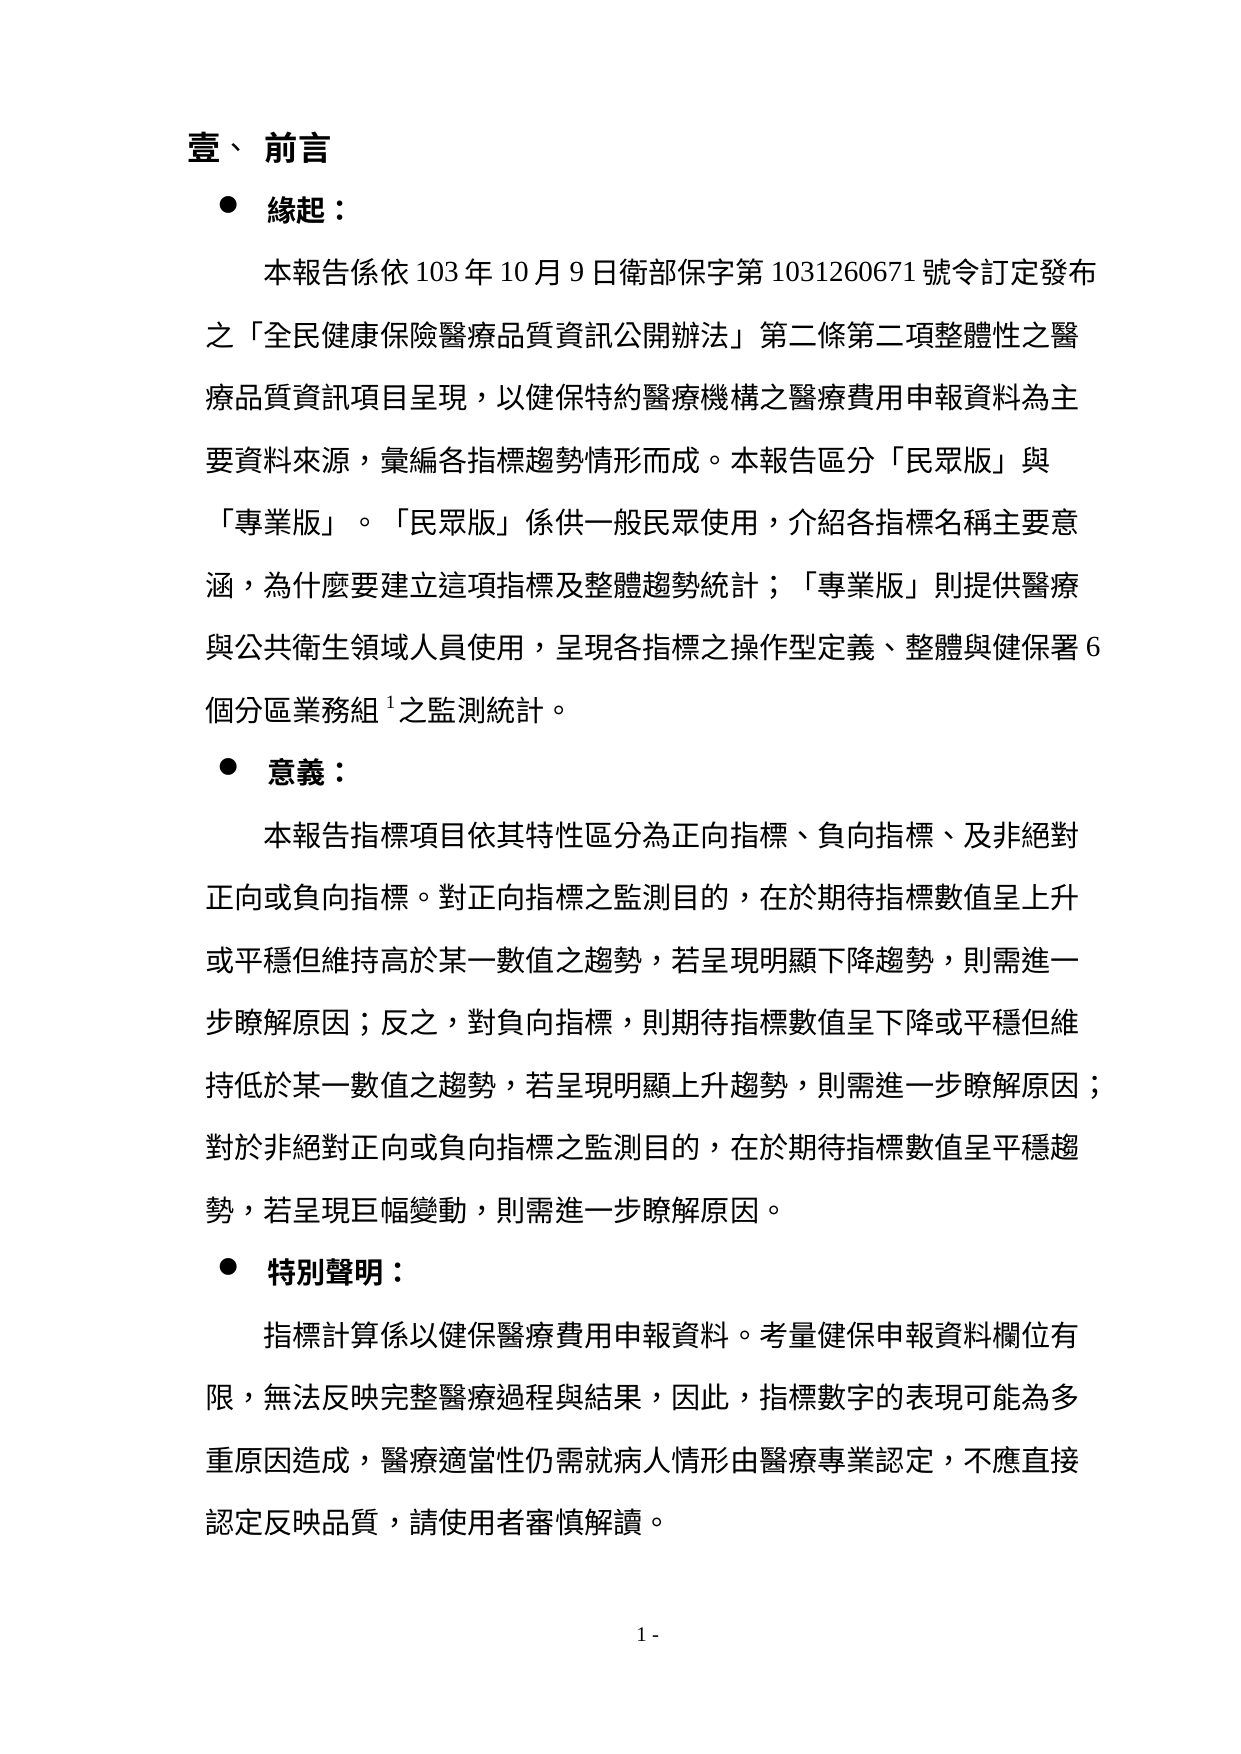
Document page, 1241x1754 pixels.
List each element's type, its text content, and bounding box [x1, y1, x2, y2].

list 特別聲明： [217, 1229, 1101, 1292]
text 本報告指標項目依其特性區分為正向指標、負向指標、及非絕對正向或負向指標。對正向指標之監測目的，在於期待指標數值呈上升或平穩但維持高於某一數值之趨勢，若呈現明顯下降趨勢，則需進一步瞭解原因；反之，對負向指標，則期待指標數值呈下降或平穩但維持低於某一數值之趨勢，若呈現明顯上升趨勢，則需進一步瞭解原因；對於非絕對正向或負向指標之監測目的，在於期待指標數值呈平穩趨勢，若呈現巨幅變動，則需進一步瞭解原因。 [205, 792, 1101, 1229]
text 本報告係依103年10月9日衛部保字第1031260671號令訂定發布之「全民健康保險醫療品質資訊公開辦法」第二條第二項整體性之醫療品質資訊項目呈現，以健保特約醫療機構之醫療費用申報資料為主要資料來源，彙編各指標趨勢情形而成。本報告區分「民眾版」與「專業版」。「民眾版」係供一般民眾使用，介紹各指標名稱主要意涵，為什麼要建立這項指標及整體趨勢統計；「專業版」則提供醫療與公共衛生領域人員使用，呈現各指標之操作型定義、整體與健保署6個分區業務組1之監測統計。 [205, 229, 1101, 729]
text 指標計算係以健保醫療費用申報資料。考量健保申報資料欄位有限，無法反映完整醫療過程與結果，因此，指標數字的表現可能為多重原因造成，醫療適當性仍需就病人情形由醫療專業認定，不應直接認定反映品質，請使用者審慎解讀。 [205, 1292, 1101, 1542]
subtitle 壹、 前言 [187, 104, 1107, 167]
list 緣起： [217, 167, 1101, 229]
list 意義： [217, 729, 1101, 792]
